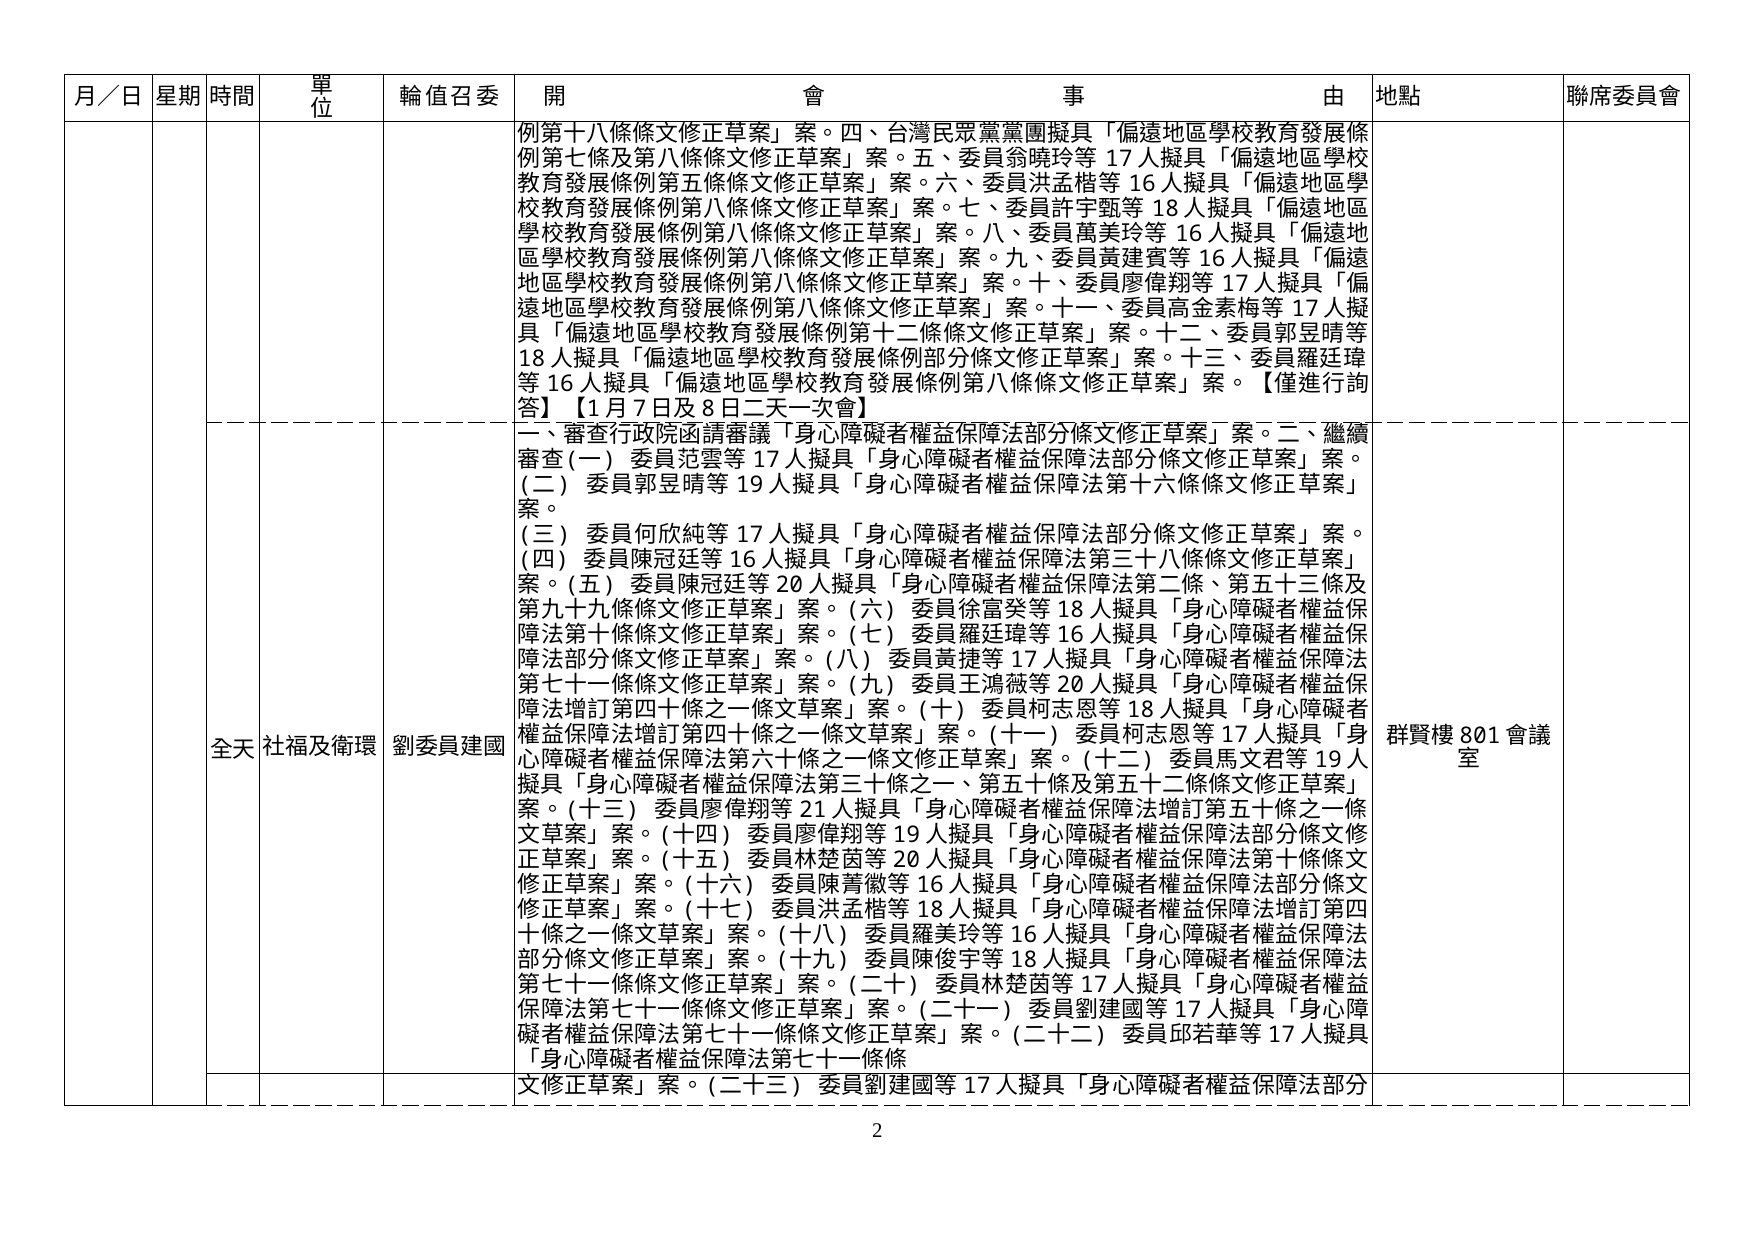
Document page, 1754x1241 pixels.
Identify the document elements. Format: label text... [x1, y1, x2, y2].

table_header 開會事由 [515, 75, 1372, 121]
table_cell [65, 122, 152, 1105]
table_cell 全天 [207, 422, 259, 1073]
table_cell [1564, 1074, 1689, 1105]
table_cell [207, 1074, 259, 1105]
table_cell 群賢樓801會議室 [1373, 422, 1563, 1073]
table_header 時間 [207, 75, 259, 121]
table_cell [260, 1074, 383, 1105]
table_cell [1373, 122, 1563, 422]
table_header 輪值召委 [384, 75, 514, 121]
table_cell 例第十八條條文修正草案」案。四、台灣民眾黨黨團擬具「偏遠地區學校教育發展條例第七條及第八條條文修正草案」案。五、委員翁曉玲等17人擬具「偏遠地區學校教育發展條例第五條條文修正草案」案。六、委員洪孟楷等16人擬具「偏遠地區學校教育發展條例第八條條文修正草案」案。七、委員許宇甄等18人擬具「偏遠地區學校教育發展條例第八條條文修正草案」案。八、委員萬美玲等16人擬具「偏遠地區學校教育發展條例第八條條文修正草案」案。九、委員黃建賓等16人擬具「偏遠地區學校教育發展條例第八條條文修正草案」案。十、委員廖偉翔等17人擬具「偏遠地區學校教育發展條例第八條條文修正草案」案。十一、委員高金素梅等17人擬具「偏遠地區學校教育發展條例第十二條條文修正草案」案。十二、委員郭昱晴等18人擬具「偏遠地區學校教育發展條例部分條文修正草案」案。十三、委員羅廷瑋等16人擬具「偏遠地區學校教育發展條例第八條條文修正草案」案。【僅進行詢答】【1月7日及8日二天一次會】 [515, 122, 1372, 422]
table_cell [384, 1074, 514, 1105]
table_cell 一、審查行政院函請審議「身心障礙者權益保障法部分條文修正草案」案。二、繼續審查(一) 委員范雲等17人擬具「身心障礙者權益保障法部分條文修正草案」案。(二) 委員郭昱晴等19人擬具「身心障礙者權益保障法第十六條條文修正草案」案。 (三) 委員何欣純等17人擬具「身心障礙者權益保障法部分條文修正草案」案。(四) 委員陳冠廷等16人擬具「身心障礙者權益保障法第三十八條條文修正草案」案。(五) 委員陳冠廷等20人擬具「身心障礙者權益保障法第二條、第五十三條及第九十九條條文修正草案」案。(六) 委員徐富癸等18人擬具「身心障礙者權益保障法第十條條文修正草案」案。(七) 委員羅廷瑋等16人擬具「身心障礙者權益保障法部分條文修正草案」案。(八) 委員黃捷等17人擬具「身心障礙者權益保障法第七十一條條文修正草案」案。(九) 委員王鴻薇等20人擬具「身心障礙者權益保障法增訂第四十條之一條文草案」案。(十) 委員柯志恩等18人擬具「身心障礙者權益保障法增訂第四十條之一條文草案」案。(十一) 委員柯志恩等17人擬具「身心障礙者權益保障法第六十條之一條文修正草案」案。(十二) 委員馬文君等19人擬具「身心障礙者權益保障法第三十條之一、第五十條及第五十二條條文修正草案」案。(十三) 委員廖偉翔等21人擬具「身心障礙者權益保障法增訂第五十條之一條文草案」案。(十四) 委員廖偉翔等19人擬具「身心障礙者權益保障法部分條文修正草案」案。(十五) 委員林楚茵等20人擬具「身心障礙者權益保障法第十條條文修正草案」案。(十六) 委員陳菁徽等16人擬具「身心障礙者權益保障法部分條文修正草案」案。(十七) 委員洪孟楷等18人擬具「身心障礙者權益保障法增訂第四十條之一條文草案」案。(十八) 委員羅美玲等16人擬具「身心障礙者權益保障法部分條文修正草案」案。(十九) 委員陳俊宇等18人擬具「身心障礙者權益保障法第七十一條條文修正草案」案。(二十) 委員林楚茵等17人擬具「身心障礙者權益保障法第七十一條條文修正草案」案。(二十一) 委員劉建國等17人擬具「身心障礙者權益保障法第七十一條條文修正草案」案。(二十二) 委員邱若華等17人擬具「身心障礙者權益保障法第七十一條條 [515, 422, 1372, 1073]
table_cell [207, 122, 259, 422]
table_cell [260, 122, 383, 422]
table_cell [1564, 422, 1689, 1073]
table_cell [153, 122, 206, 1105]
table_header 星期 [153, 75, 206, 121]
table_cell 文修正草案」案。(二十三) 委員劉建國等17人擬具「身心障礙者權益保障法部分 [515, 1074, 1372, 1105]
table_cell [1564, 122, 1689, 422]
table_header 月／日 [65, 75, 152, 121]
table_header 地點 [1373, 75, 1563, 121]
table_cell [384, 122, 514, 422]
table_cell 社福及衛環 [260, 422, 383, 1073]
table_header 聯席委員會 [1564, 75, 1689, 121]
table_cell 劉委員建國 [384, 422, 514, 1073]
table_header 單 位 [260, 75, 383, 121]
table_cell [1373, 1074, 1563, 1105]
